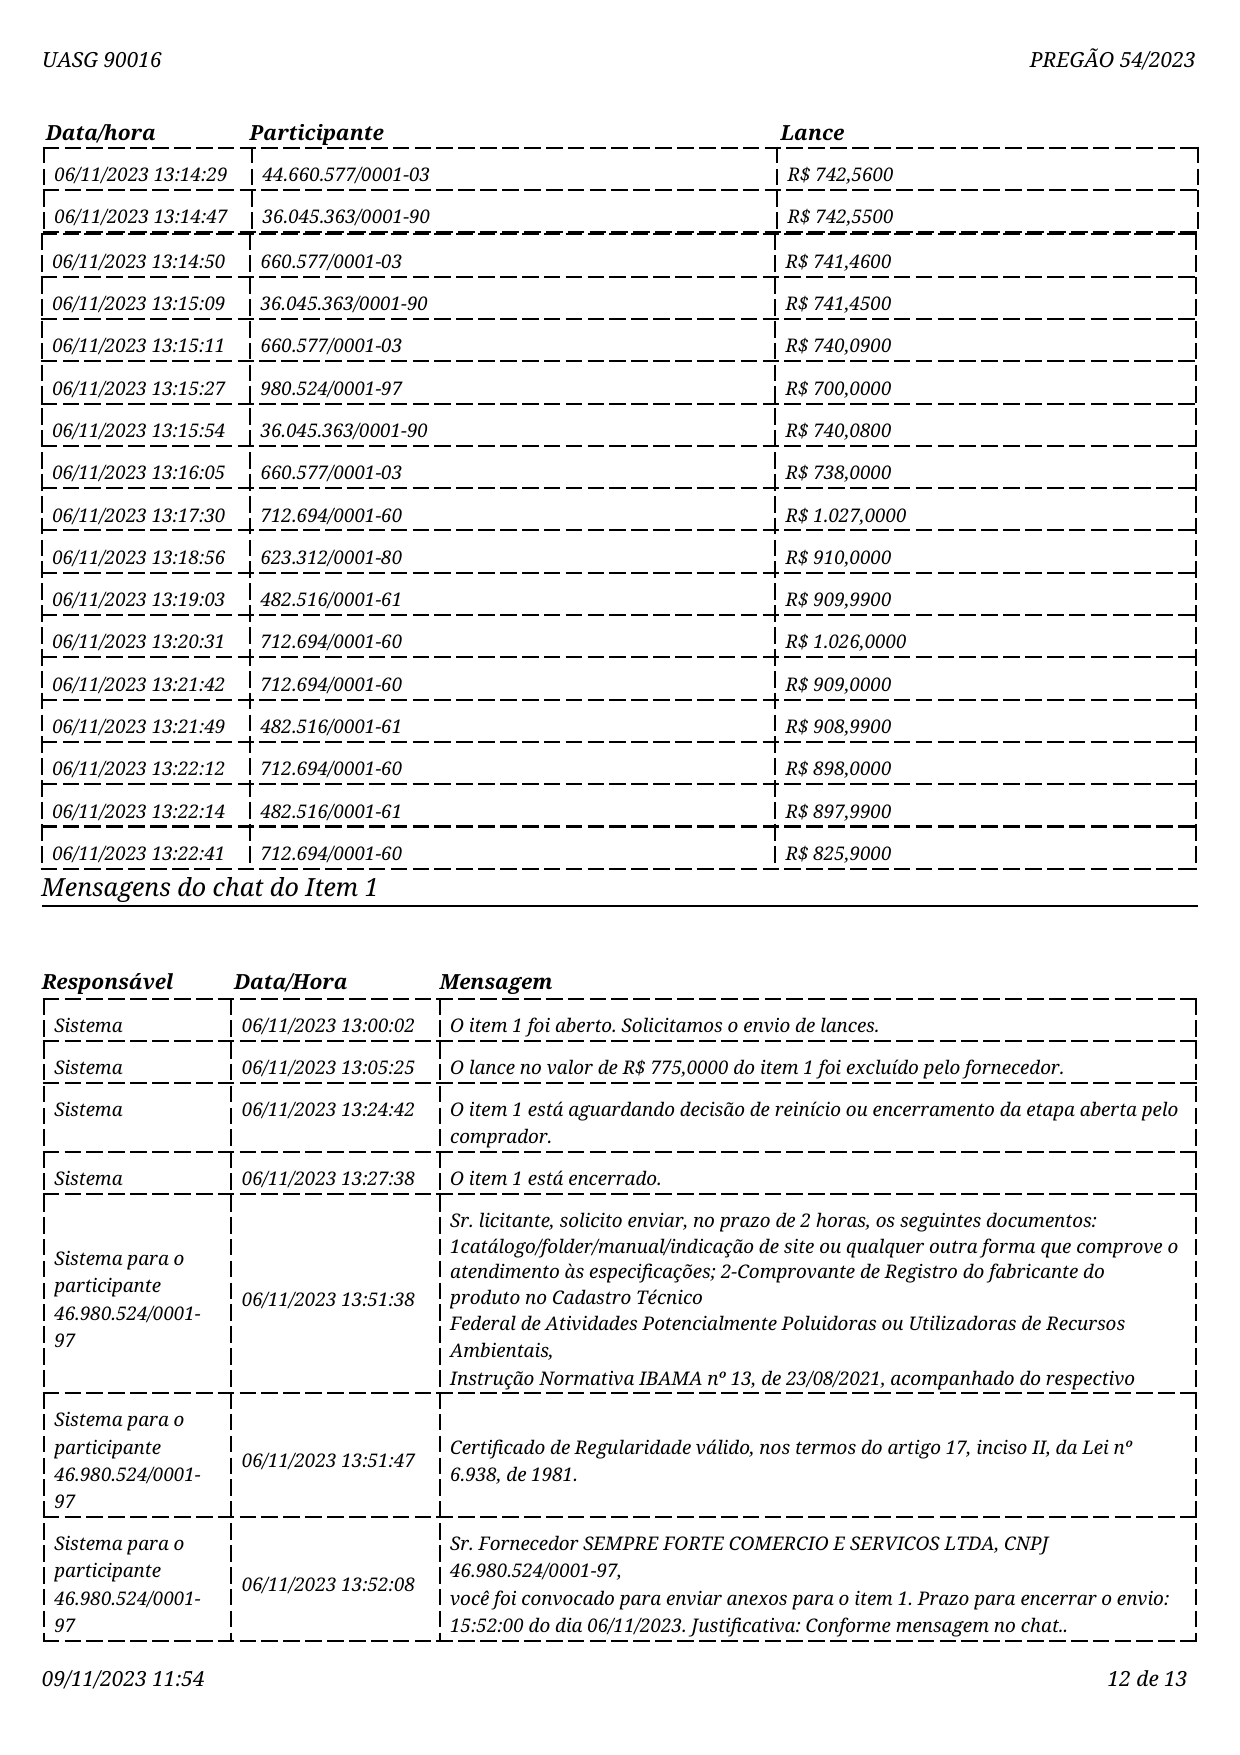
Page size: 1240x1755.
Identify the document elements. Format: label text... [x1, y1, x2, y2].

table_cell R$ 825,9000 [775, 825, 1196, 868]
table_cell R$ 738,0000 [775, 445, 1196, 487]
table_cell Sistema para o participante 46.980.524/0001-97 [44, 1392, 231, 1516]
table_cell 712.694/0001-60 [250, 656, 775, 698]
table_cell 06/11/2023 13:05:25 [231, 1040, 439, 1082]
table_cell 06/11/2023 13:19:03 [42, 572, 250, 614]
table_cell Sr. licitante, solicito enviar, no prazo de 2 horas, os seguintes documentos: 1catálogo/folder/manual/indicação de site ou qualquer outra forma que comprove o atendimento às especificações; 2-Comprovante de Registro do fabricante do produto no Cadastro Técnico Federal de Atividades Potencialmente Poluidoras ou Utilizadoras de Recursos Ambientais, Instrução Normativa IBAMA nº 13, de 23/08/2021, acompanhado do respectivo [440, 1193, 1196, 1392]
table_cell 980.524/0001-97 [250, 360, 775, 402]
table_cell 482.516/0001-61 [250, 699, 775, 741]
table_header R$ 741,4600 [775, 233, 1196, 276]
table_cell 712.694/0001-60 [250, 825, 775, 868]
table_cell Sistema para o participante 46.980.524/0001-97 [44, 1516, 231, 1640]
table_cell 482.516/0001-61 [250, 572, 775, 614]
table_cell 06/11/2023 13:16:05 [42, 445, 250, 487]
table_cell 660.577/0001-03 [250, 318, 775, 360]
table_cell 06/11/2023 13:27:38 [231, 1151, 439, 1193]
subtitle Mensagens do chat do Item 1 [41, 870, 1189, 904]
text Responsável Data/Hora Mensagem [42, 967, 1189, 996]
table_cell 482.516/0001-61 [250, 783, 775, 825]
table_cell 06/11/2023 13:52:08 [231, 1516, 439, 1640]
table_header Sistema [44, 998, 231, 1040]
table_cell R$ 898,0000 [775, 741, 1196, 783]
table_header 06/11/2023 13:14:50 [42, 233, 250, 276]
table_cell R$ 742,5500 [777, 189, 1198, 231]
table_cell 06/11/2023 13:14:29 [44, 147, 252, 189]
table_cell O item 1 está aguardando decisão de reinício ou encerramento da etapa aberta pelo comprador. [440, 1082, 1196, 1151]
table_cell 36.045.363/0001-90 [252, 189, 777, 231]
table_cell 06/11/2023 13:15:11 [42, 318, 250, 360]
table_cell O item 1 está encerrado. [440, 1151, 1196, 1193]
table_cell R$ 740,0800 [775, 403, 1196, 445]
table_cell 06/11/2023 13:18:56 [42, 529, 250, 572]
table_cell 06/11/2023 13:22:14 [42, 783, 250, 825]
table_cell R$ 1.026,0000 [775, 614, 1196, 656]
table_cell R$ 700,0000 [775, 360, 1196, 402]
table_cell Sr. Fornecedor SEMPRE FORTE COMERCIO E SERVICOS LTDA, CNPJ 46.980.524/0001-97, você foi convocado para enviar anexos para o item 1. Prazo para encerrar o envio: 15:52:00 do dia 06/11/2023. Justificativa: Conforme mensagem no chat.. [440, 1516, 1196, 1640]
table_header O item 1 foi aberto. Solicitamos o envio de lances. [440, 998, 1196, 1040]
table_cell R$ 1.027,0000 [775, 487, 1196, 529]
table_cell 712.694/0001-60 [250, 614, 775, 656]
table_cell Sistema para o participante 46.980.524/0001-97 [44, 1193, 231, 1392]
table_cell Certificado de Regularidade válido, nos termos do artigo 17, inciso II, da Lei nº 6.938, de 1981. [440, 1392, 1196, 1516]
table_cell 06/11/2023 13:51:38 [231, 1193, 439, 1392]
table_cell 06/11/2023 13:21:49 [42, 699, 250, 741]
table_cell R$ 740,0900 [775, 318, 1196, 360]
table_cell O lance no valor de R$ 775,0000 do item 1 foi excluído pelo fornecedor. [440, 1040, 1196, 1082]
table_cell 36.045.363/0001-90 [250, 403, 775, 445]
table_cell 06/11/2023 13:51:47 [231, 1392, 439, 1516]
table_cell Sistema [44, 1040, 231, 1082]
table_cell 06/11/2023 13:20:31 [42, 614, 250, 656]
table_cell 06/11/2023 13:24:42 [231, 1082, 439, 1151]
table_cell 44.660.577/0001-03 [252, 147, 777, 189]
table_cell 06/11/2023 13:14:47 [44, 189, 252, 231]
table_cell R$ 897,9900 [775, 783, 1196, 825]
table_cell 06/11/2023 13:15:54 [42, 403, 250, 445]
table_cell R$ 742,5600 [777, 147, 1198, 189]
table_cell 660.577/0001-03 [250, 445, 775, 487]
table_cell 06/11/2023 13:22:41 [42, 825, 250, 868]
table_cell R$ 908,9900 [775, 699, 1196, 741]
table_cell 36.045.363/0001-90 [250, 276, 775, 318]
table_cell 712.694/0001-60 [250, 487, 775, 529]
table_cell 06/11/2023 13:21:42 [42, 656, 250, 698]
table_cell 06/11/2023 13:15:27 [42, 360, 250, 402]
table_cell R$ 909,0000 [775, 656, 1196, 698]
table_cell 06/11/2023 13:22:12 [42, 741, 250, 783]
table_header 660.577/0001-03 [250, 233, 775, 276]
table_header 06/11/2023 13:00:02 [231, 998, 439, 1040]
table_cell Sistema [44, 1082, 231, 1151]
table_cell Sistema [44, 1151, 231, 1193]
table_cell 712.694/0001-60 [250, 741, 775, 783]
table_cell R$ 741,4500 [775, 276, 1196, 318]
table_cell 06/11/2023 13:15:09 [42, 276, 250, 318]
table_cell R$ 910,0000 [775, 529, 1196, 572]
table_cell R$ 909,9900 [775, 572, 1196, 614]
table_cell 06/11/2023 13:17:30 [42, 487, 250, 529]
table_cell 623.312/0001-80 [250, 529, 775, 572]
